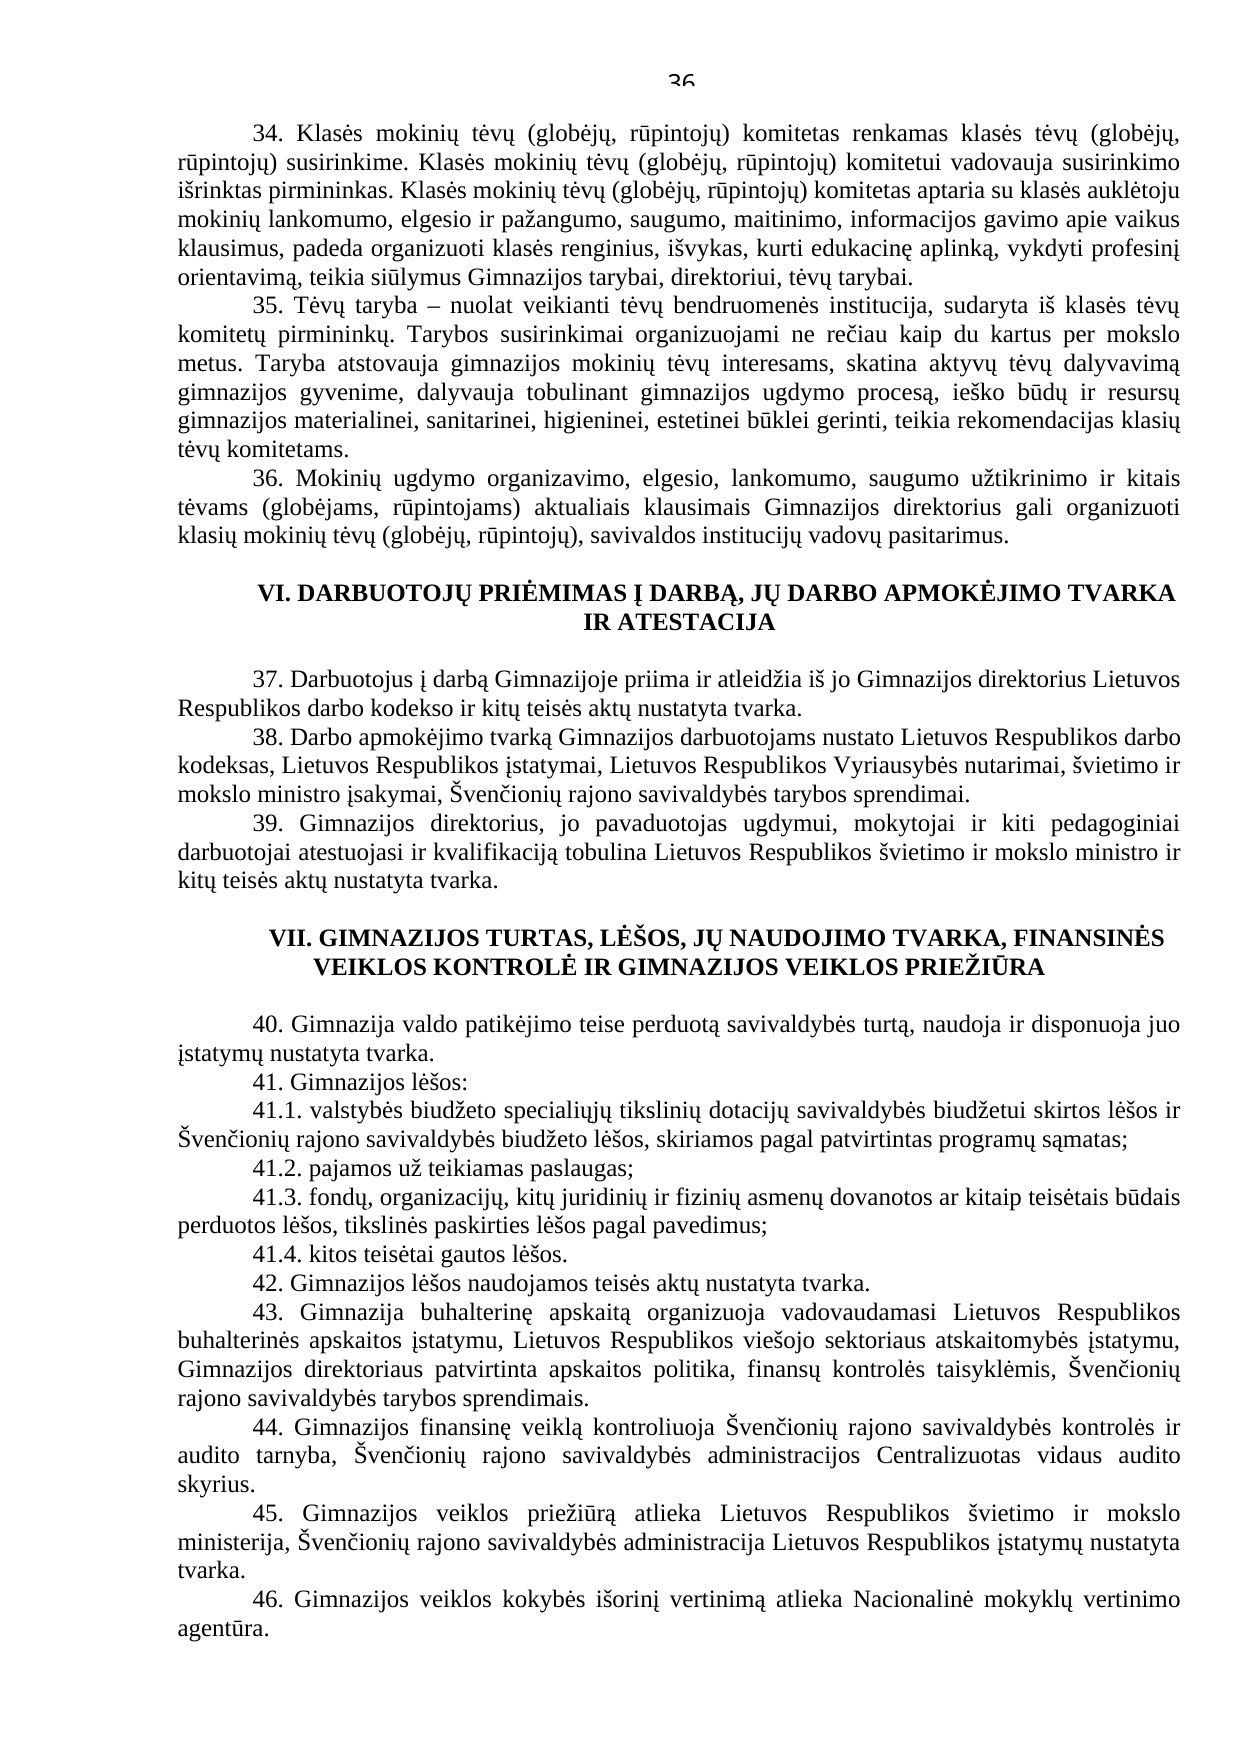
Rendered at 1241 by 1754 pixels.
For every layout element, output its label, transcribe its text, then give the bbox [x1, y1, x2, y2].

text 43. Gimnazija buhalterinę apskaitą organizuoja vadovaudamasi Lietuvos Respublikos buhalterinės apskaitos įstatymu, Lietuvos Respublikos viešojo sektoriaus atskaitomybės įstatymu, Gimnazijos direktoriaus patvirtinta apskaitos politika, finansų kontrolės taisyklėmis, Švenčionių rajono savivaldybės tarybos sprendimais. [177, 1297, 1181, 1412]
text 39. Gimnazijos direktorius, jo pavaduotojas ugdymui, mokytojai ir kiti pedagoginiai darbuotojai atestuojasi ir kvalifikaciją tobulina Lietuvos Respublikos švietimo ir mokslo ministro ir kitų teisės aktų nustatyta tvarka. [177, 808, 1181, 894]
text 40. Gimnazija valdo patikėjimo teise perduotą savivaldybės turtą, naudoja ir disponuoja juo įstatymų nustatyta tvarka. [177, 1009, 1181, 1067]
text 41.4. kitos teisėtai gautos lėšos. [177, 1239, 1181, 1268]
text 36. Mokinių ugdymo organizavimo, elgesio, lankomumo, saugumo užtikrinimo ir kitais tėvams (globėjams, rūpintojams) aktualiais klausimais Gimnazijos direktorius gali organizuoti klasių mokinių tėvų (globėjų, rūpintojų), savivaldos institucijų vadovų pasitarimus. [177, 463, 1181, 549]
text 34. Klasės mokinių tėvų (globėjų, rūpintojų) komitetas renkamas klasės tėvų (globėjų, rūpintojų) susirinkime. Klasės mokinių tėvų (globėjų, rūpintojų) komitetui vadovauja susirinkimo išrinktas pirmininkas. Klasės mokinių tėvų (globėjų, rūpintojų) komitetas aptaria su klasės auklėtoju mokinių lankomumo, elgesio ir pažangumo, saugumo, maitinimo, informacijos gavimo apie vaikus klausimus, padeda organizuoti klasės renginius, išvykas, kurti edukacinę aplinką, vykdyti profesinį orientavimą, teikia siūlymus Gimnazijos tarybai, direktoriui, tėvų tarybai. [177, 118, 1181, 291]
text 44. Gimnazijos finansinę veiklą kontroliuoja Švenčionių rajono savivaldybės kontrolės ir audito tarnyba, Švenčionių rajono savivaldybės administracijos Centralizuotas vidaus audito skyrius. [177, 1412, 1181, 1498]
text 42. Gimnazijos lėšos naudojamos teisės aktų nustatyta tvarka. [177, 1268, 1181, 1297]
text 46. Gimnazijos veiklos kokybės išorinį vertinimą atlieka Nacionalinė mokyklų vertinimo agentūra. [177, 1584, 1181, 1642]
text 41.2. pajamos už teikiamas paslaugas; [177, 1153, 1181, 1182]
text VII. GIMNAZIJOS TURTAS, LĖŠOS, JŲ NAUDOJIMO TVARKA, FINANSINĖS VEIKLOS KONTROLĖ IR GIMNAZIJOS VEIKLOS PRIEŽIŪRA [177, 923, 1181, 981]
text 35. Tėvų taryba – nuolat veikianti tėvų bendruomenės institucija, sudaryta iš klasės tėvų komitetų pirmininkų. Tarybos susirinkimai organizuojami ne rečiau kaip du kartus per mokslo metus. Taryba atstovauja gimnazijos mokinių tėvų interesams, skatina aktyvų tėvų dalyvavimą gimnazijos gyvenime, dalyvauja tobulinant gimnazijos ugdymo procesą, ieško būdų ir resursų gimnazijos materialinei, sanitarinei, higieninei, estetinei būklei gerinti, teikia rekomendacijas klasių tėvų komitetams. [177, 291, 1181, 463]
text VI. DARBUOTOJŲ PRIĖMIMAS Į DARBĄ, JŲ DARBO APMOKĖJIMO TVARKA IR ATESTACIJA [177, 578, 1181, 636]
text 45. Gimnazijos veiklos priežiūrą atlieka Lietuvos Respublikos švietimo ir mokslo ministerija, Švenčionių rajono savivaldybės administracija Lietuvos Respublikos įstatymų nustatyta tvarka. [177, 1498, 1181, 1584]
text 38. Darbo apmokėjimo tvarką Gimnazijos darbuotojams nustato Lietuvos Respublikos darbo kodeksas, Lietuvos Respublikos įstatymai, Lietuvos Respublikos Vyriausybės nutarimai, švietimo ir mokslo ministro įsakymai, Švenčionių rajono savivaldybės tarybos sprendimai. [177, 722, 1181, 808]
text 41.3. fondų, organizacijų, kitų juridinių ir fizinių asmenų dovanotos ar kitaip teisėtais būdais perduotos lėšos, tikslinės paskirties lėšos pagal pavedimus; [177, 1182, 1181, 1239]
text 41. Gimnazijos lėšos: [177, 1067, 1181, 1096]
text 41.1. valstybės biudžeto specialiųjų tikslinių dotacijų savivaldybės biudžetui skirtos lėšos ir Švenčionių rajono savivaldybės biudžeto lėšos, skiriamos pagal patvirtintas programų sąmatas; [177, 1096, 1181, 1153]
text 37. Darbuotojus į darbą Gimnazijoje priima ir atleidžia iš jo Gimnazijos direktorius Lietuvos Respublikos darbo kodekso ir kitų teisės aktų nustatyta tvarka. [177, 664, 1181, 722]
